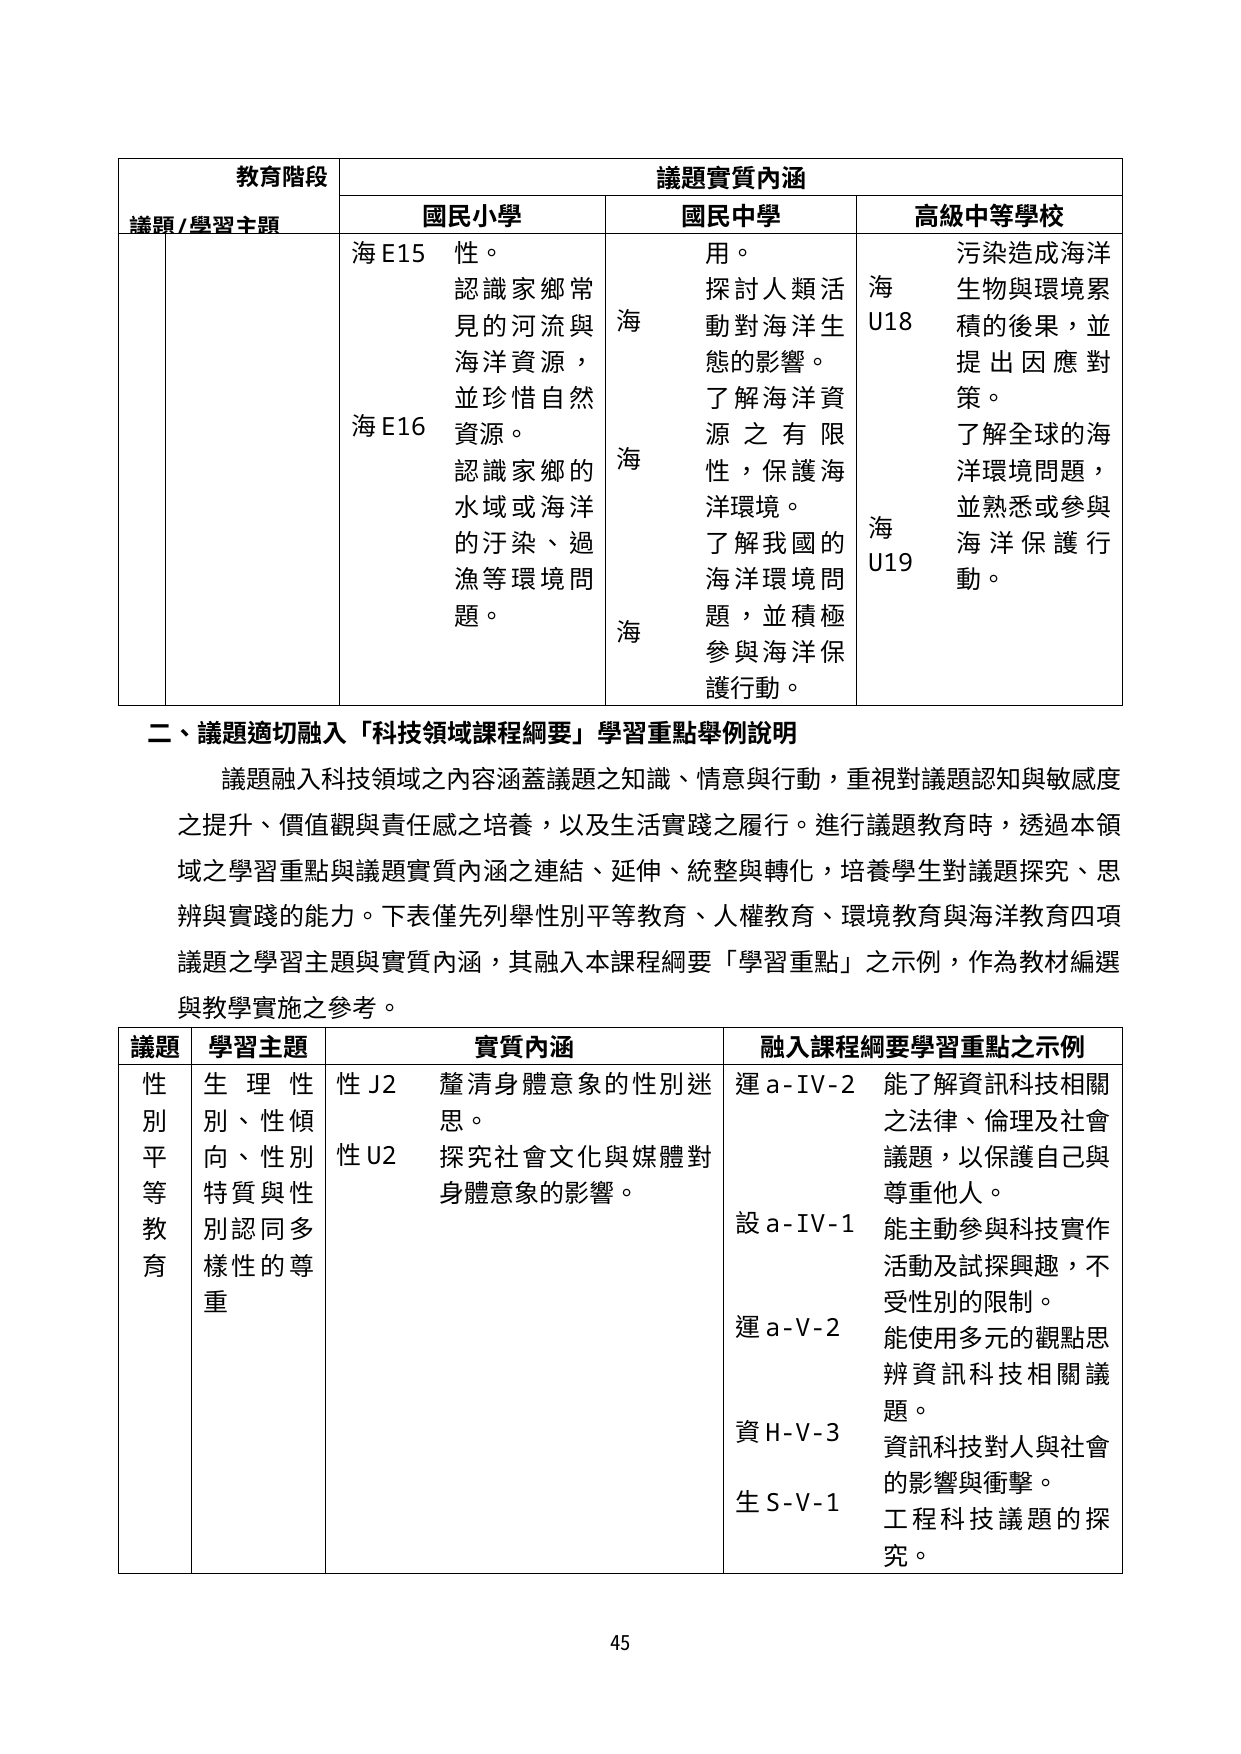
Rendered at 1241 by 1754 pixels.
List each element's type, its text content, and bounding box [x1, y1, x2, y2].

table_header 學習主題 [192, 1028, 325, 1064]
text 二、議題適切融入「科技領域課程綱要」學習重點舉例說明 [118, 706, 1122, 752]
table_cell 性J2 性U2 [326, 1065, 428, 1572]
table_header 議題實質內涵 [340, 159, 1122, 195]
table_cell 運a-IV-2 設a-IV-1 運a-V-2 資H-V-3 生S-V-1 [724, 1065, 872, 1572]
table_cell 釐清身體意象的性別迷思。 探究社會文化與媒體對身體意象的影響。 [428, 1065, 723, 1572]
table_header 議題 [119, 1028, 191, 1064]
table_cell 性別平等教育 [119, 1065, 191, 1572]
table_cell 用。 探討人類活動對海洋生態的影響。 了解海洋資源之有限性，保護海洋環境。 了解我國的海洋環境問題，並積極參與海洋保護行動。 [694, 234, 856, 705]
table_cell 性。 認識家鄉常見的河流與海洋資源，並珍惜自然資源。 認識家鄉的水域或海洋的汙染、過漁等環境問題。 [443, 234, 605, 705]
table_cell 污染造成海洋生物與環境累積的後果，並提出因應對策。 了解全球的海洋環境問題，並熟悉或參與海洋保護行動。 [945, 234, 1122, 705]
table_cell 高級中等學校 [857, 196, 1122, 232]
table_cell 海洋資源與永續 [166, 234, 339, 705]
table_cell 海洋教育 [119, 234, 165, 705]
table_cell 生理性別、性傾向、性別特質與性別認同多樣性的尊重 [192, 1065, 325, 1572]
table_header 融入課程綱要學習重點之示例 [724, 1028, 1122, 1064]
table_cell 能了解資訊科技相關之法律、倫理及社會議題，以保護自己與尊重他人。 能主動參與科技實作活動及試探興趣，不受性別的限制。 能使用多元的觀點思辨資訊科技相關議題。 資訊科技對人與社會的影響與衝擊。 工程科技議題的探究。 [872, 1065, 1122, 1572]
table_cell 海E15 海E16 [340, 234, 443, 705]
table_cell 國民中學 [606, 196, 856, 232]
table_cell 海U18 海U19 [857, 234, 945, 705]
text 議題融入科技領域之內容涵蓋議題之知識、情意與行動，重視對議題認知與敏感度之提升、價值觀與責任感之培養，以及生活實踐之履行。進行議題教育時，透過本領域之學習重點與議題實質內涵之連結、延伸、統整與轉化，培養學生對議題探究、思辨與實踐的能力。下表僅先列舉性別平等教育、人權教育、環境教育與海洋教育四項議題之學習主題與實質內涵，其融入本課程綱要「學習重點」之示例，作為教材編選與教學實施之參考。 [177, 752, 1122, 1027]
table_header 實質內涵 [326, 1028, 723, 1064]
table_cell 國民小學 [340, 196, 605, 232]
table_cell 海J16 海J17 海J18 海J19 海J20 [606, 234, 694, 705]
table_header 教育階段 議題/學習主題 [119, 159, 339, 232]
